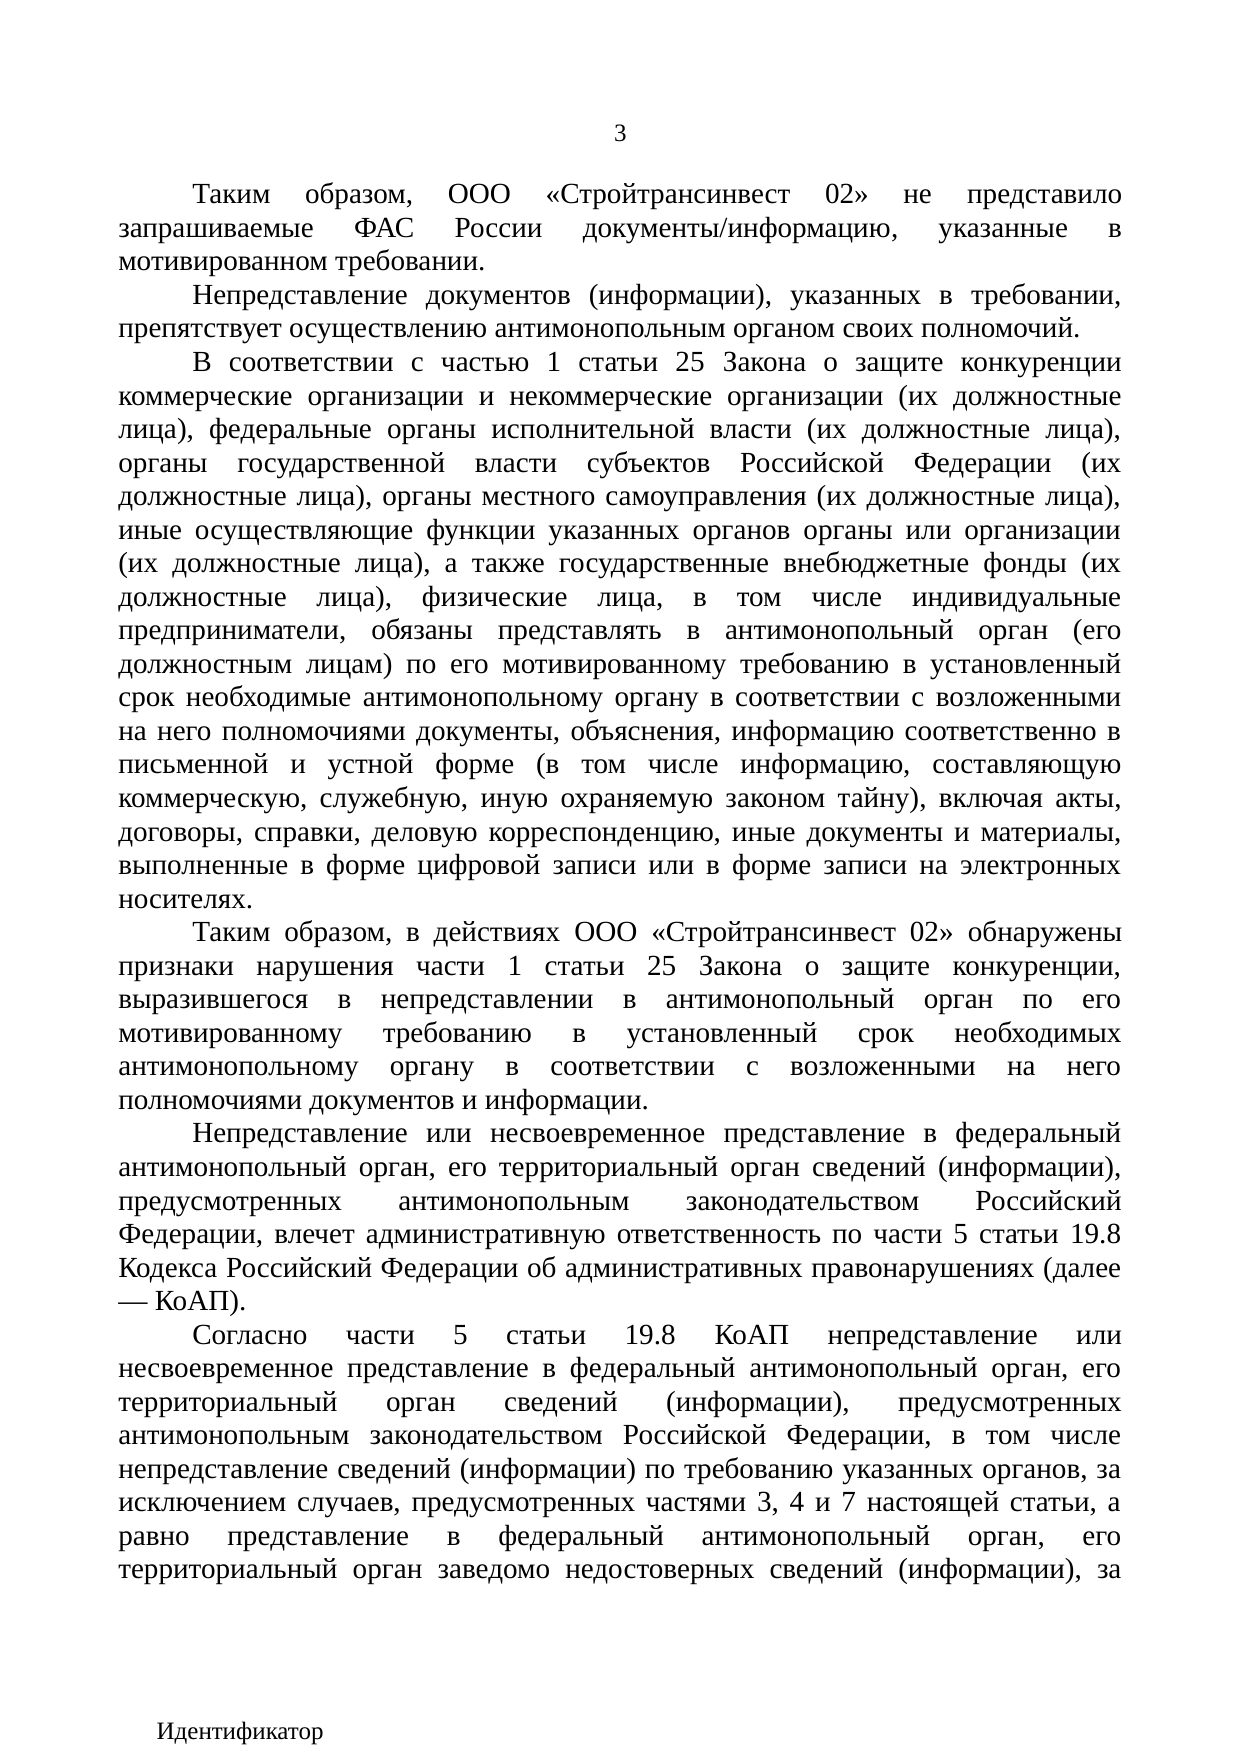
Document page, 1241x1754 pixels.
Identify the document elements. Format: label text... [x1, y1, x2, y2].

text Непредставление или несвоевременное представление в федеральный антимонопольный орган, его территориальный орган сведений (информации), предусмотренных антимонопольным законодательством Российский Федерации, влечет административную ответственность по части 5 статьи 19.8 Кодекса Российский Федерации об административных правонарушениях (далее — КоАП). [118, 1116, 1122, 1317]
text Таким образом, ООО «Стройтрансинвест 02» не представило запрашиваемые ФАС России документы/информацию, указанные в мотивированном требовании. [118, 176, 1122, 277]
text Непредставление документов (информации), указанных в требовании, препятствует осуществлению антимонопольным органом своих полномочий. [118, 277, 1122, 344]
text В соответствии с частью 1 статьи 25 Закона о защите конкуренции коммерческие организации и некоммерческие организации (их должностные лица), федеральные органы исполнительной власти (их должностные лица), органы государственной власти субъектов Российской Федерации (их должностные лица), органы местного самоуправления (их должностные лица), иные осуществляющие функции указанных органов органы или организации (их должностные лица), а также государственные внебюджетные фонды (их должностные лица), физические лица, в том числе индивидуальные предприниматели, обязаны представлять в антимонопольный орган (его должностным лицам) по его мотивированному требованию в установленный срок необходимые антимонопольному органу в соответствии с возложенными на него полномочиями документы, объяснения, информацию соответственно в письменной и устной форме (в том числе информацию, составляющую коммерческую, служебную, иную охраняемую законом тайну), включая акты, договоры, справки, деловую корреспонденцию, иные документы и материалы, выполненные в форме цифровой записи или в форме записи на электронных носителях. [118, 344, 1122, 914]
text Таким образом, в действиях ООО «Стройтрансинвест 02» обнаружены признаки нарушения части 1 статьи 25 Закона о защите конкуренции, выразившегося в непредставлении в антимонопольный орган по его мотивированному требованию в установленный срок необходимых антимонопольному органу в соответствии с возложенными на него полномочиями документов и информации. [118, 914, 1122, 1116]
text Согласно части 5 статьи 19.8 КоАП непредставление или несвоевременное представление в федеральный антимонопольный орган, его территориальный орган сведений (информации), предусмотренных антимонопольным законодательством Российской Федерации, в том числе непредставление сведений (информации) по требованию указанных органов, за исключением случаев, предусмотренных частями 3, 4 и 7 настоящей статьи, а равно представление в федеральный антимонопольный орган, его территориальный орган заведомо недостоверных сведений (информации), за [118, 1317, 1122, 1585]
